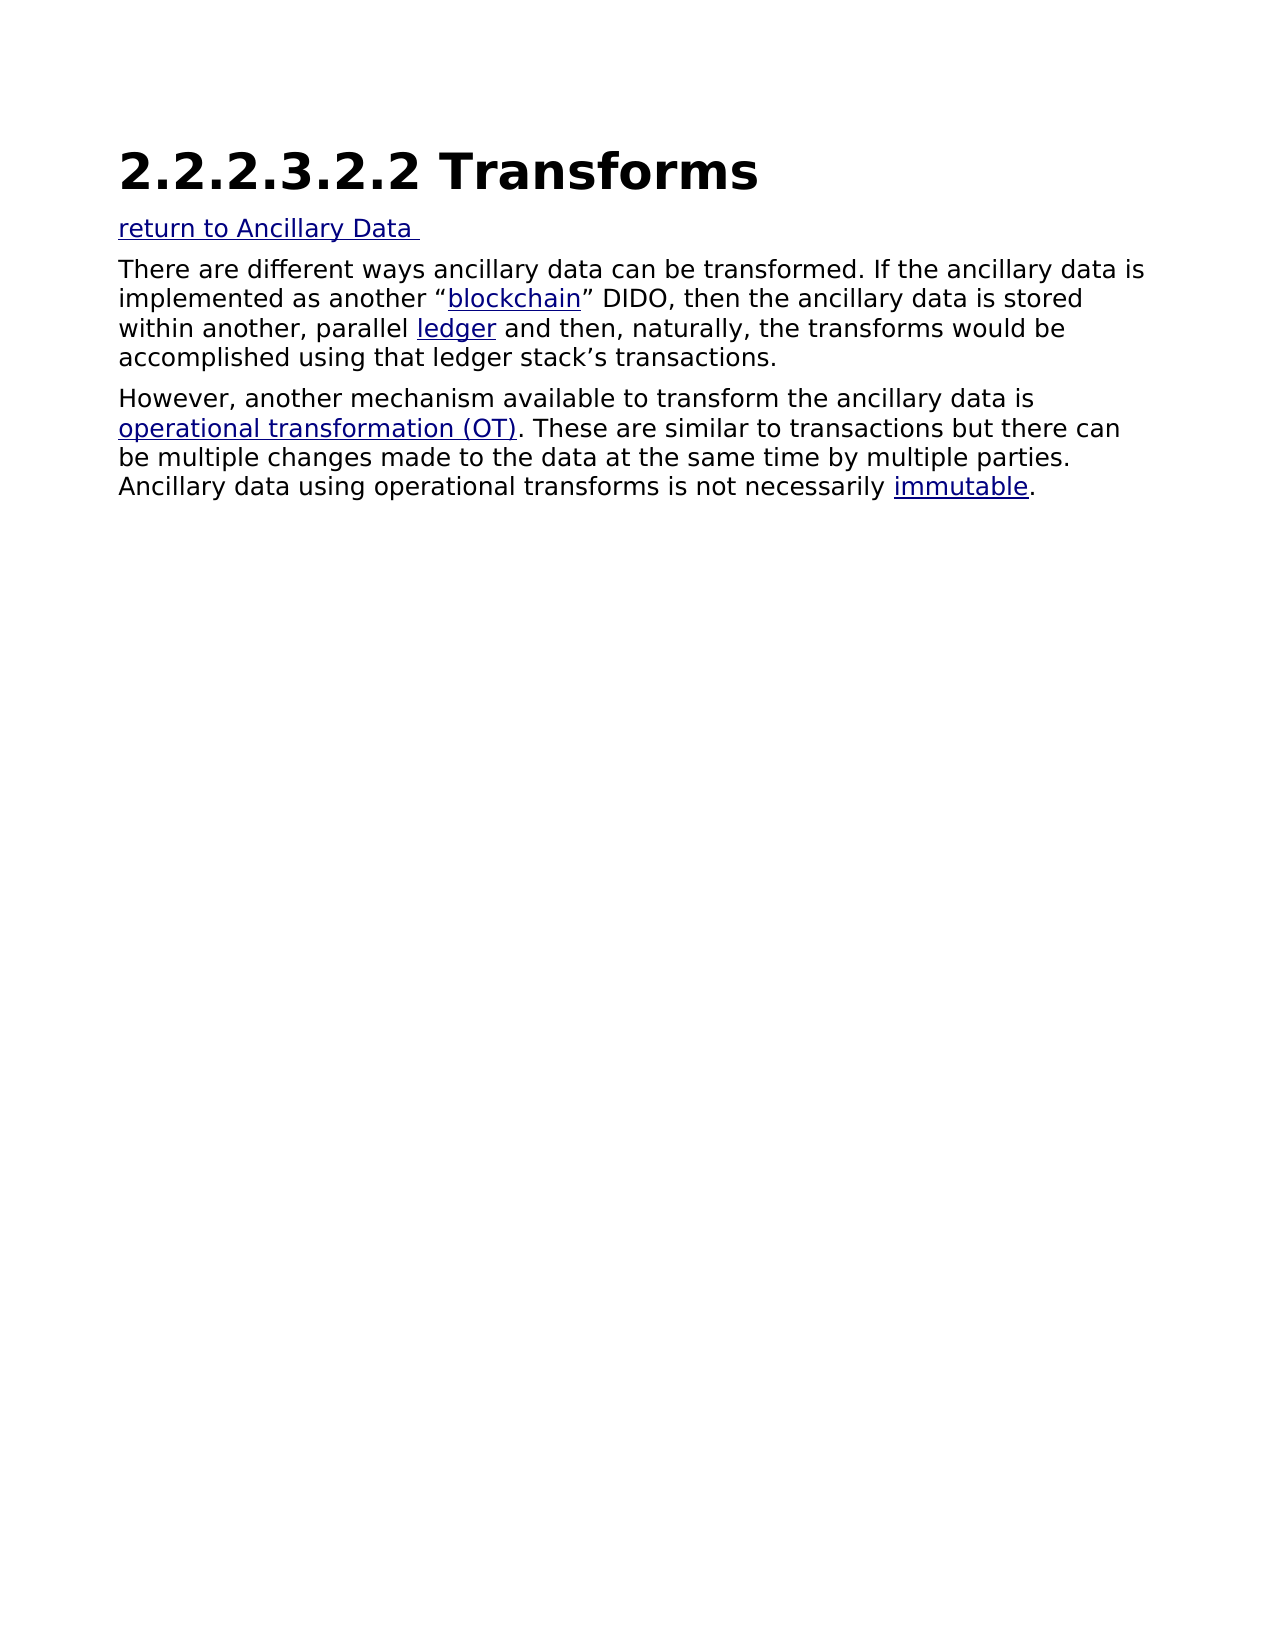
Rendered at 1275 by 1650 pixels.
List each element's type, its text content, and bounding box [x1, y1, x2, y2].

text There are different ways ancillary data can be transformed. If the ancillary data is implemented as another “blockchain” DIDO, then the ancillary data is stored within another, parallel ledger and then, naturally, the transforms would be accomplished using that ledger stack’s transactions. [118, 256, 1157, 372]
subtitle 2.2.2.3.2.2 Transforms [118, 143, 1157, 201]
text return to Ancillary Data [118, 214, 1157, 243]
text However, another mechanism available to transform the ancillary data is operational transformation (OT). These are similar to transactions but there can be multiple changes made to the data at the same time by multiple parties. Ancillary data using operational transforms is not necessarily immutable. [118, 385, 1157, 501]
